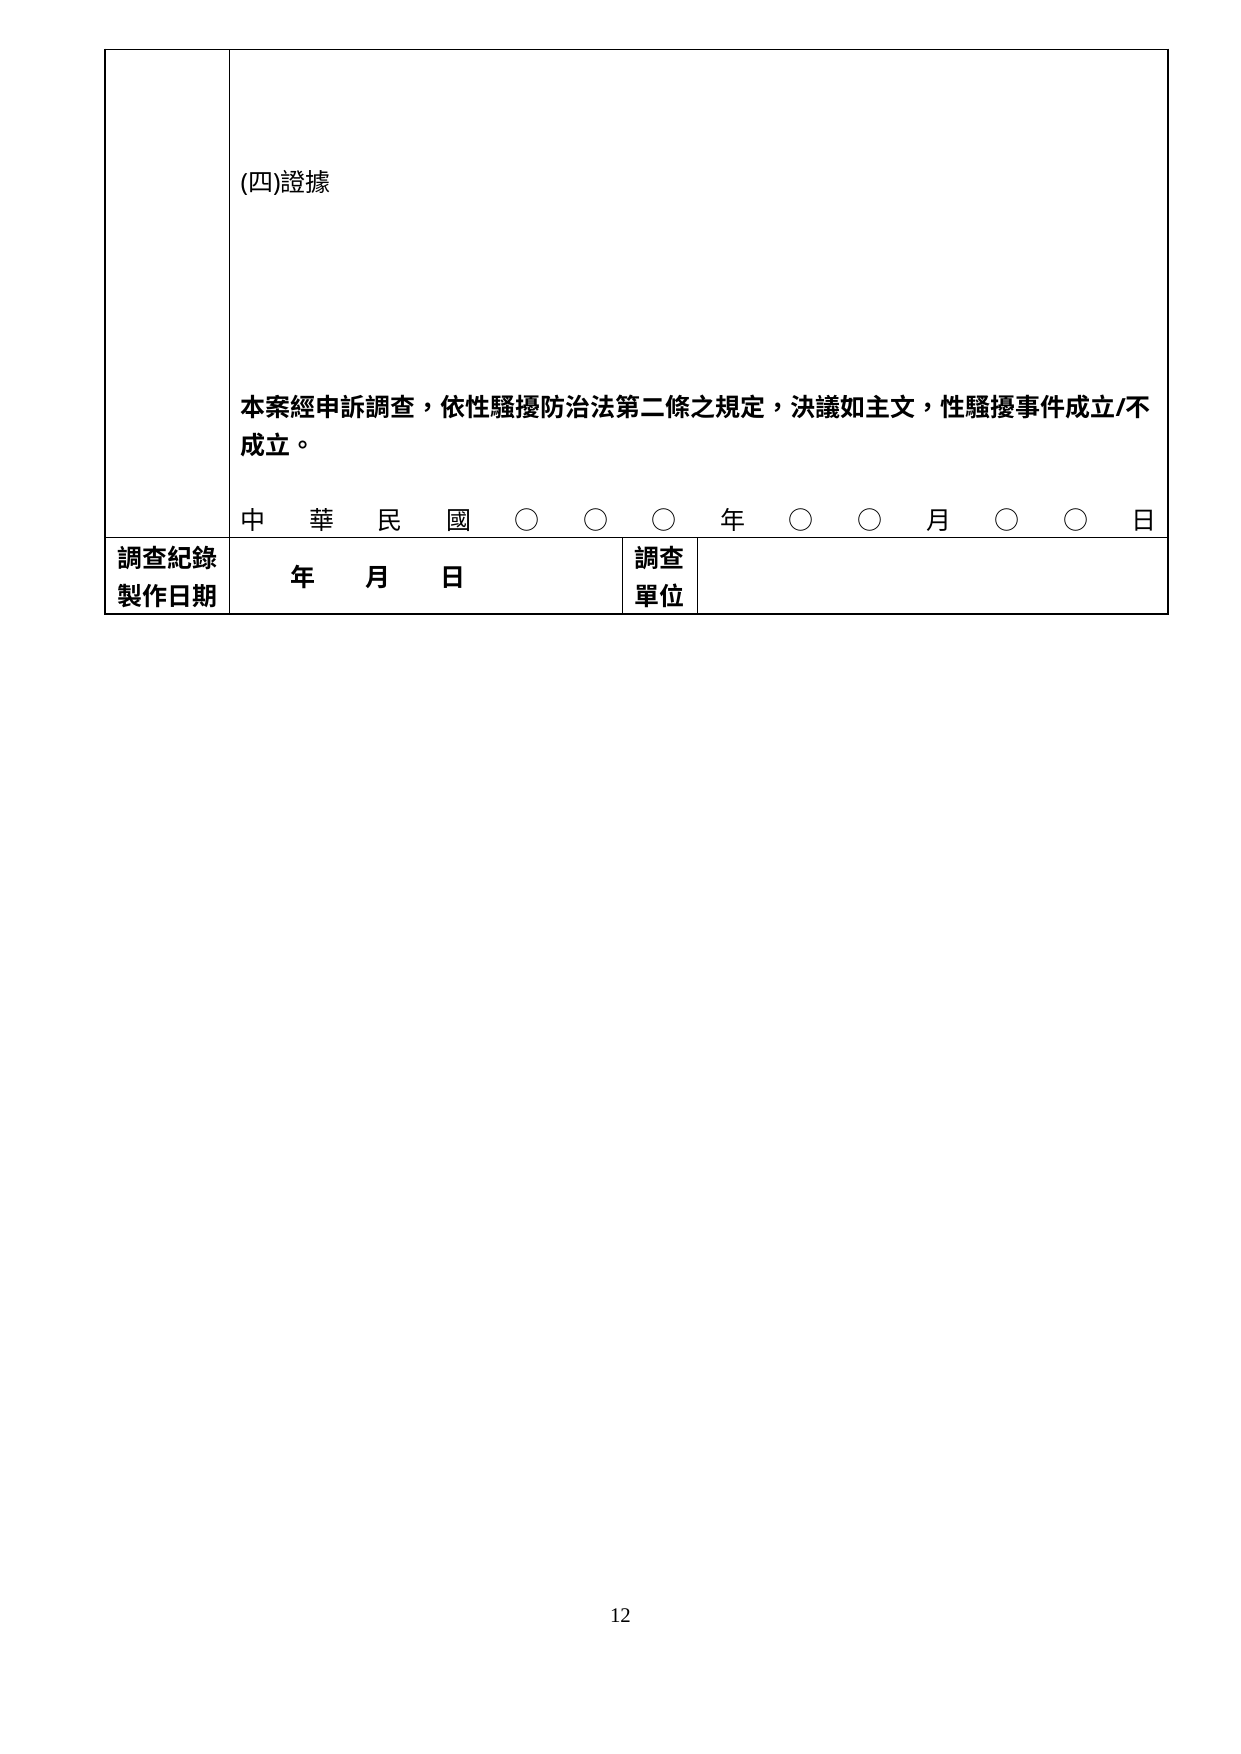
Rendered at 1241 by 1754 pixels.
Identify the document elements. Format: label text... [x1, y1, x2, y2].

table_cell 調查單位 [623, 538, 697, 613]
table_cell [106, 50, 229, 537]
table_cell 調查紀錄 製作日期 [106, 538, 229, 613]
table_cell [698, 538, 1167, 613]
table_cell 年 月 日 [230, 538, 622, 613]
table_cell (四)證據 本案經申訴調查，依性騷擾防治法第二條之規定，決議如主文，性騷擾事件成立/不成立。 中華民國○○○年○○月○○日 [230, 50, 1167, 537]
